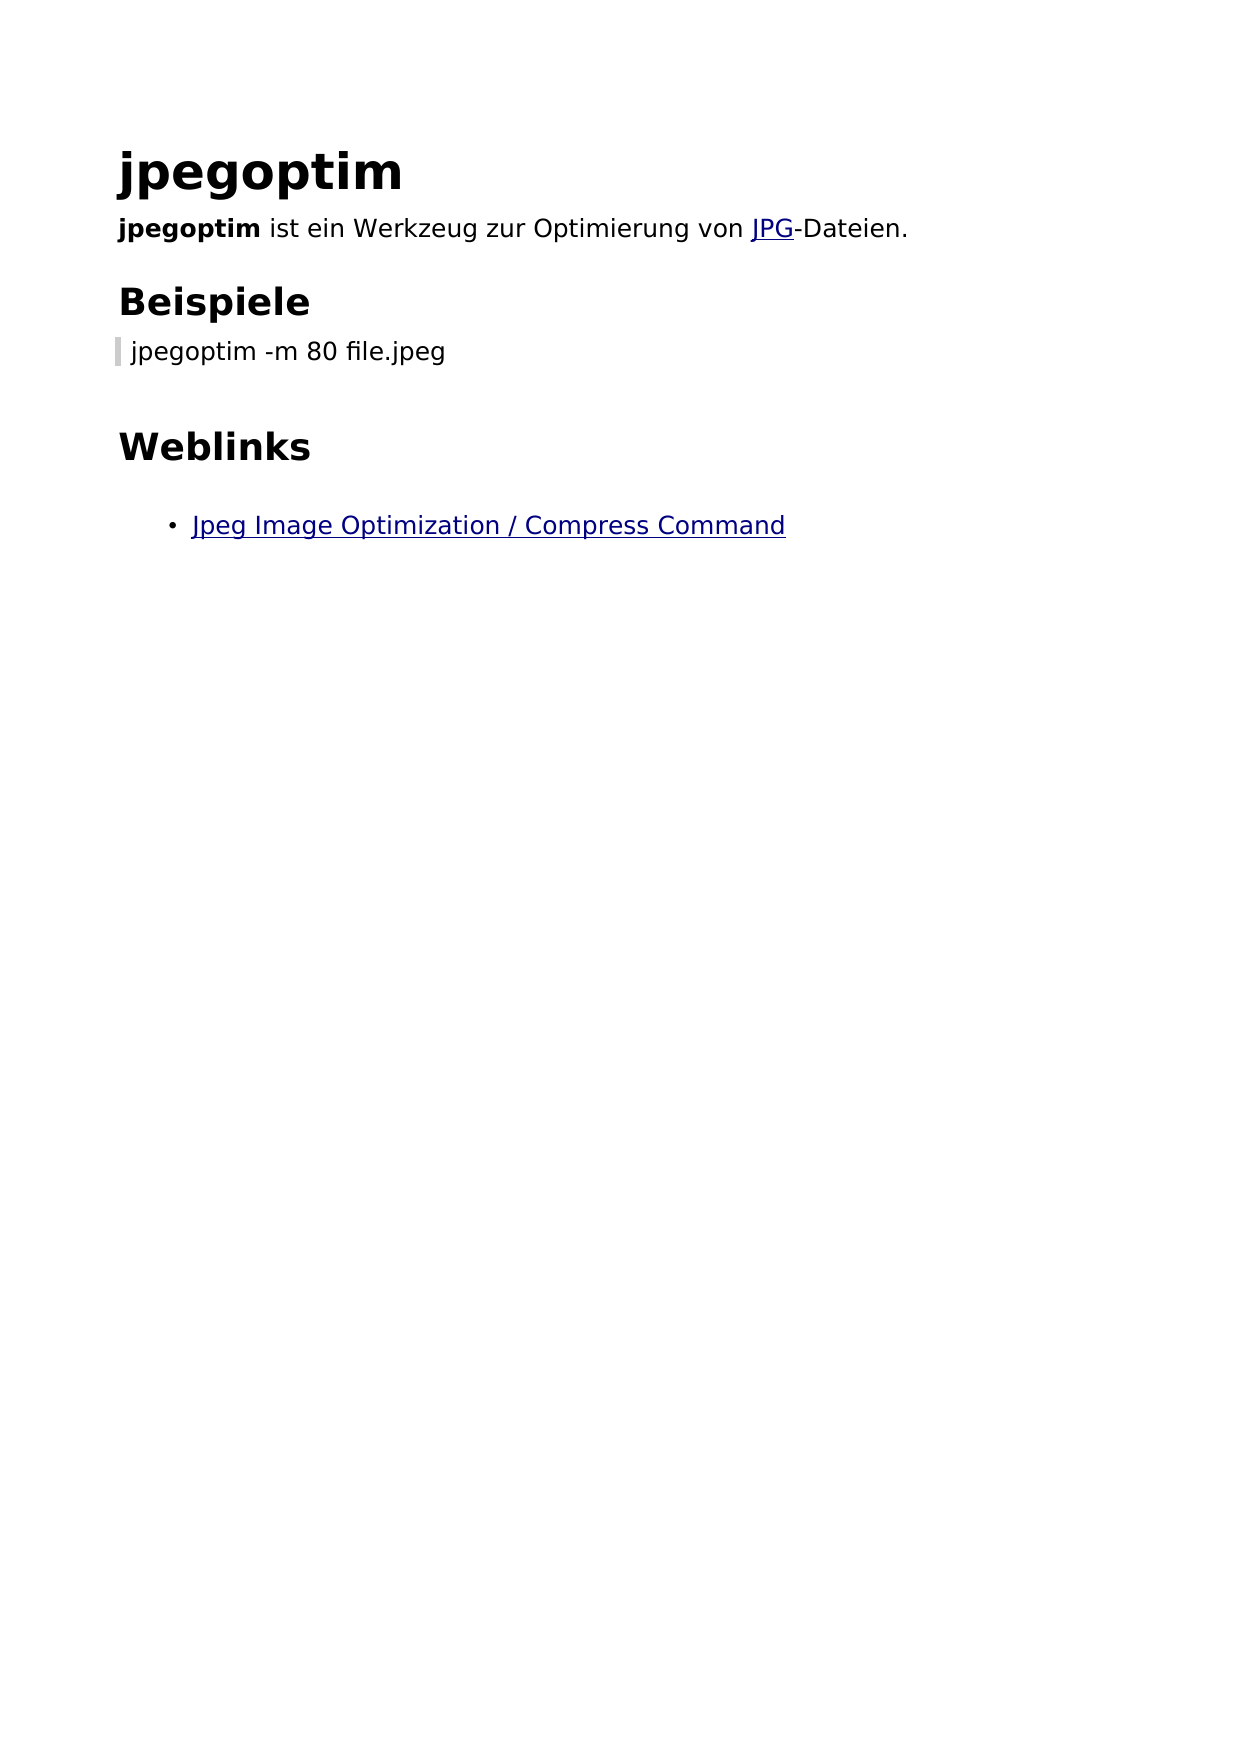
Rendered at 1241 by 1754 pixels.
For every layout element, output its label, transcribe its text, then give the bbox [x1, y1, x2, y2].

subtitle jpegoptim [118, 143, 1122, 201]
subtitle Beispiele [118, 281, 1122, 324]
list Jpeg Image Optimization / Compress Command [177, 511, 1122, 541]
table_header jpegoptim -m 80 file.jpeg [121, 337, 1122, 366]
text jpegoptim ist ein Werkzeug zur Optimierung von JPG-Dateien. [118, 214, 1122, 243]
subtitle Weblinks [118, 426, 1122, 469]
